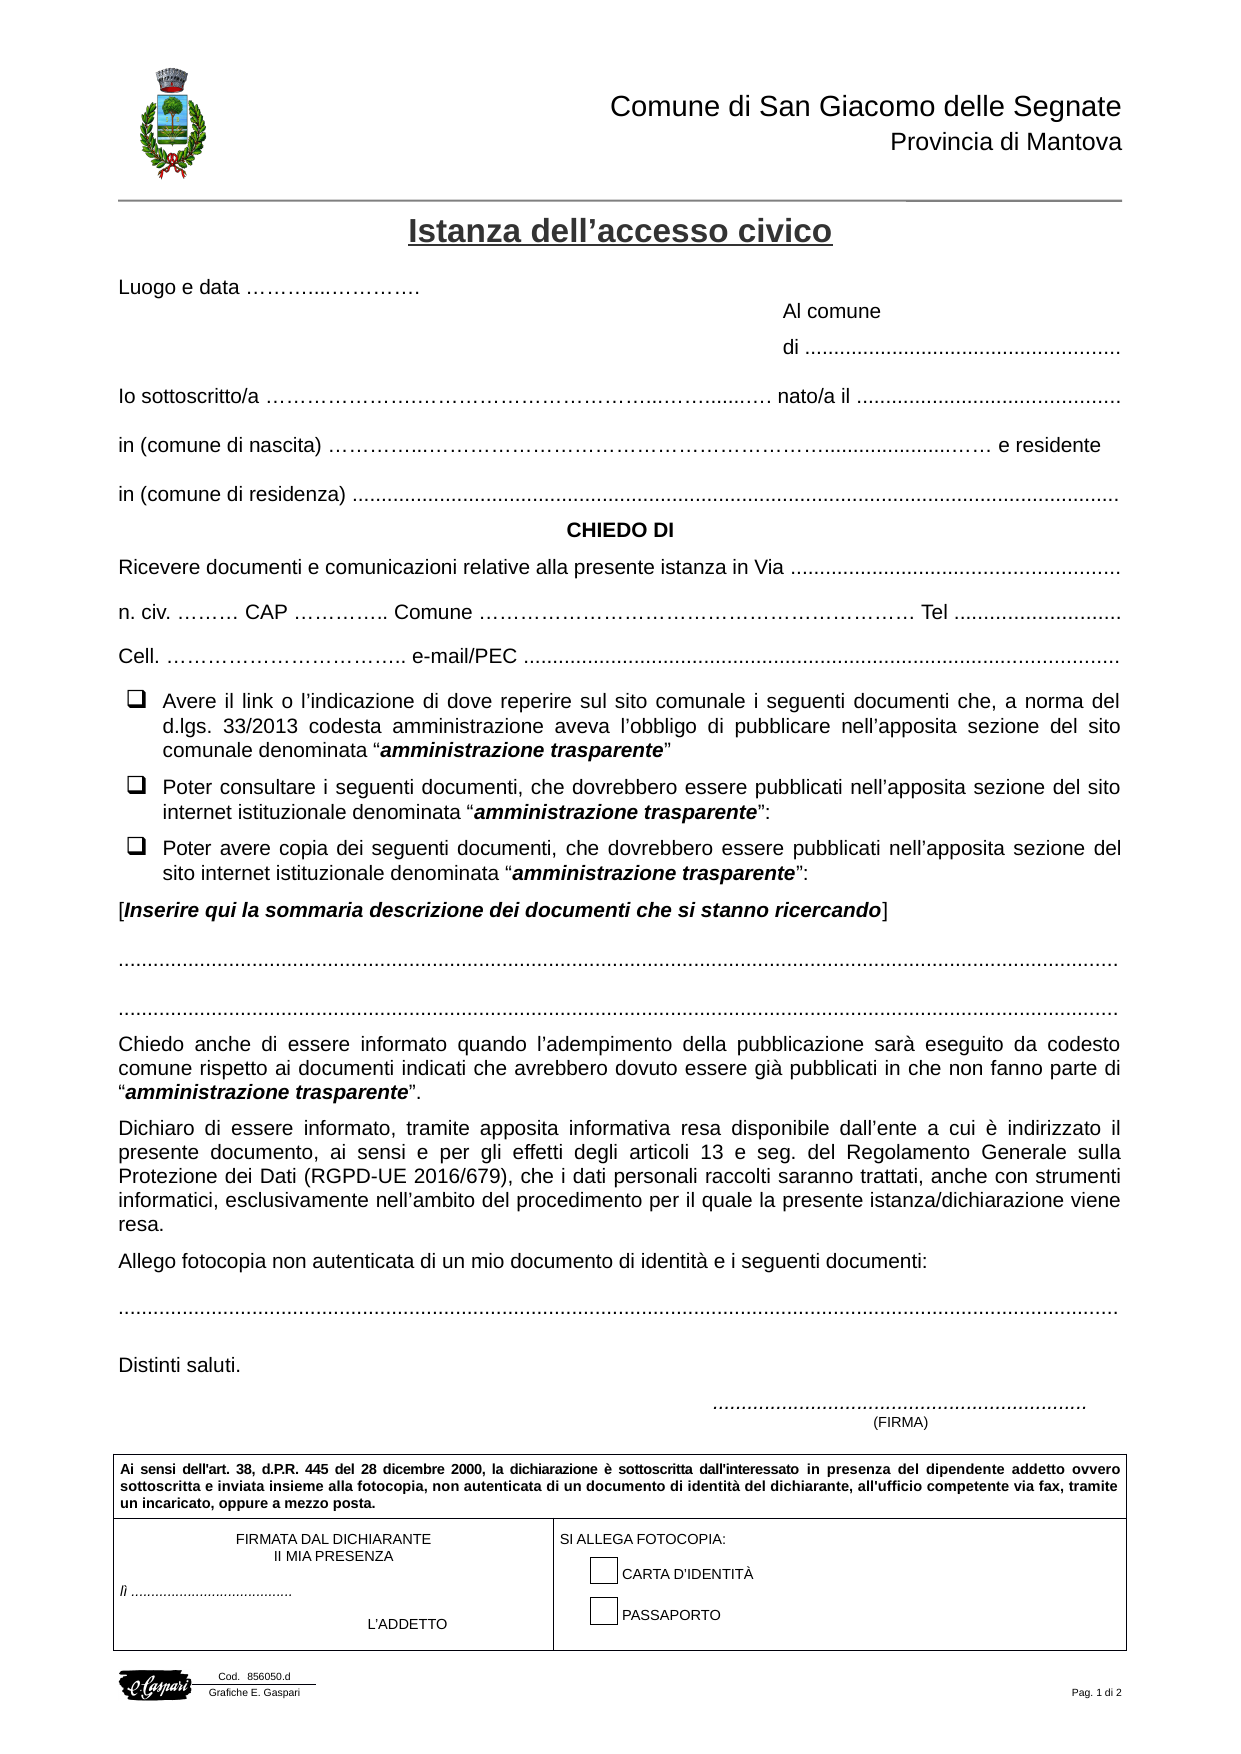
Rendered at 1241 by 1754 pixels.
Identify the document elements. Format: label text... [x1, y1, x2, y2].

picture [122, 58, 224, 189]
text Allego fotocopia non autenticata di un mio documento di identità e i seguenti documenti: [118, 1248, 1122, 1272]
table_cell SI ALLEGA FOTOCOPIA: CARTA D’IDENTITÀ PASSAPORTO [554, 1519, 1126, 1649]
text Provincia di Mantova [224, 127, 1122, 156]
text Cell. …………………………….. e-mail/PEC [118, 644, 1122, 668]
list Avere il link o l’indicazione di dove reperire sul sito comunale i seguenti documenti che, a norma del d.lgs. 33/2013 codesta amministrazione aveva l’obbligo di pubblicare nell’apposita sezione del sito comunale denominata “amministrazione trasparente” [125, 689, 1122, 762]
text di [783, 335, 1122, 359]
text in (comune di nascita) …………...…………………………………………………......................…… e residente [118, 433, 1122, 457]
table_header Ai sensi dell'art. 38, d.P.R. 445 del 28 dicembre 2000, la dichiarazione è sottoscritta dall'interessato in presenza del dipendente addetto ovvero sottoscritta e inviata insieme alla fotocopia, non autenticata di un documento di identità del dichiarante, all'ufficio competente via fax, tramite un incaricato, oppure a mezzo posta. [114, 1455, 1126, 1517]
subtitle Istanza dell’accesso civico [118, 211, 1122, 249]
text ................................................................. [679, 1389, 1122, 1413]
text [Inserire qui la sommaria descrizione dei documenti che si stanno ricercando] [118, 897, 1122, 921]
picture [118, 1669, 192, 1701]
text Distinti saluti. [118, 1353, 1122, 1377]
list Poter avere copia dei seguenti documenti, che dovrebbero essere pubblicati nell’apposita sezione del sito internet istituzionale denominata “amministrazione trasparente”: [125, 836, 1122, 885]
text Al comune [783, 298, 1122, 322]
text (FIRMA) [679, 1413, 1122, 1430]
text Io sottoscritto/a ………………….……………………………...…….......…. nato/a il [118, 384, 1122, 408]
text Ricevere documenti e comunicazioni relative alla presente istanza in Via [118, 555, 1122, 579]
table_cell FIRMATA DAL DICHIARANTE II MIA PRESENZA lì ........................................ L’ADDETTO [114, 1519, 553, 1649]
text in (comune di residenza) [118, 482, 1122, 506]
text CHIEDO DI [118, 518, 1122, 542]
text n. civ. ……… CAP ………….. Comune ……………………………………………………… Tel [118, 599, 1122, 623]
text Chiedo anche di essere informato quando l’adempimento della pubblicazione sarà eseguito da codesto comune rispetto ai documenti indicati che avrebbero dovuto essere già pubblicati in che non fanno parte di “amministrazione trasparente”. [118, 1032, 1122, 1104]
text Dichiaro di essere informato, tramite apposita informativa resa disponibile dall’ente a cui è indirizzato il presente documento, ai sensi e per gli effetti degli articoli 13 e seg. del Regolamento Generale sulla Protezione dei Dati (RGPD-UE 2016/679), che i dati personali raccolti saranno trattati, anche con strumenti informatici, esclusivamente nell’ambito del procedimento per il quale la presente istanza/dichiarazione viene resa. [118, 1116, 1122, 1236]
list Poter consultare i seguenti documenti, che dovrebbero essere pubblicati nell’apposita sezione del sito internet istituzionale denominata “amministrazione trasparente”: [125, 774, 1122, 823]
text Comune di San Giacomo delle Segnate [224, 89, 1122, 122]
text Luogo e data ………....…………. [118, 274, 1122, 298]
